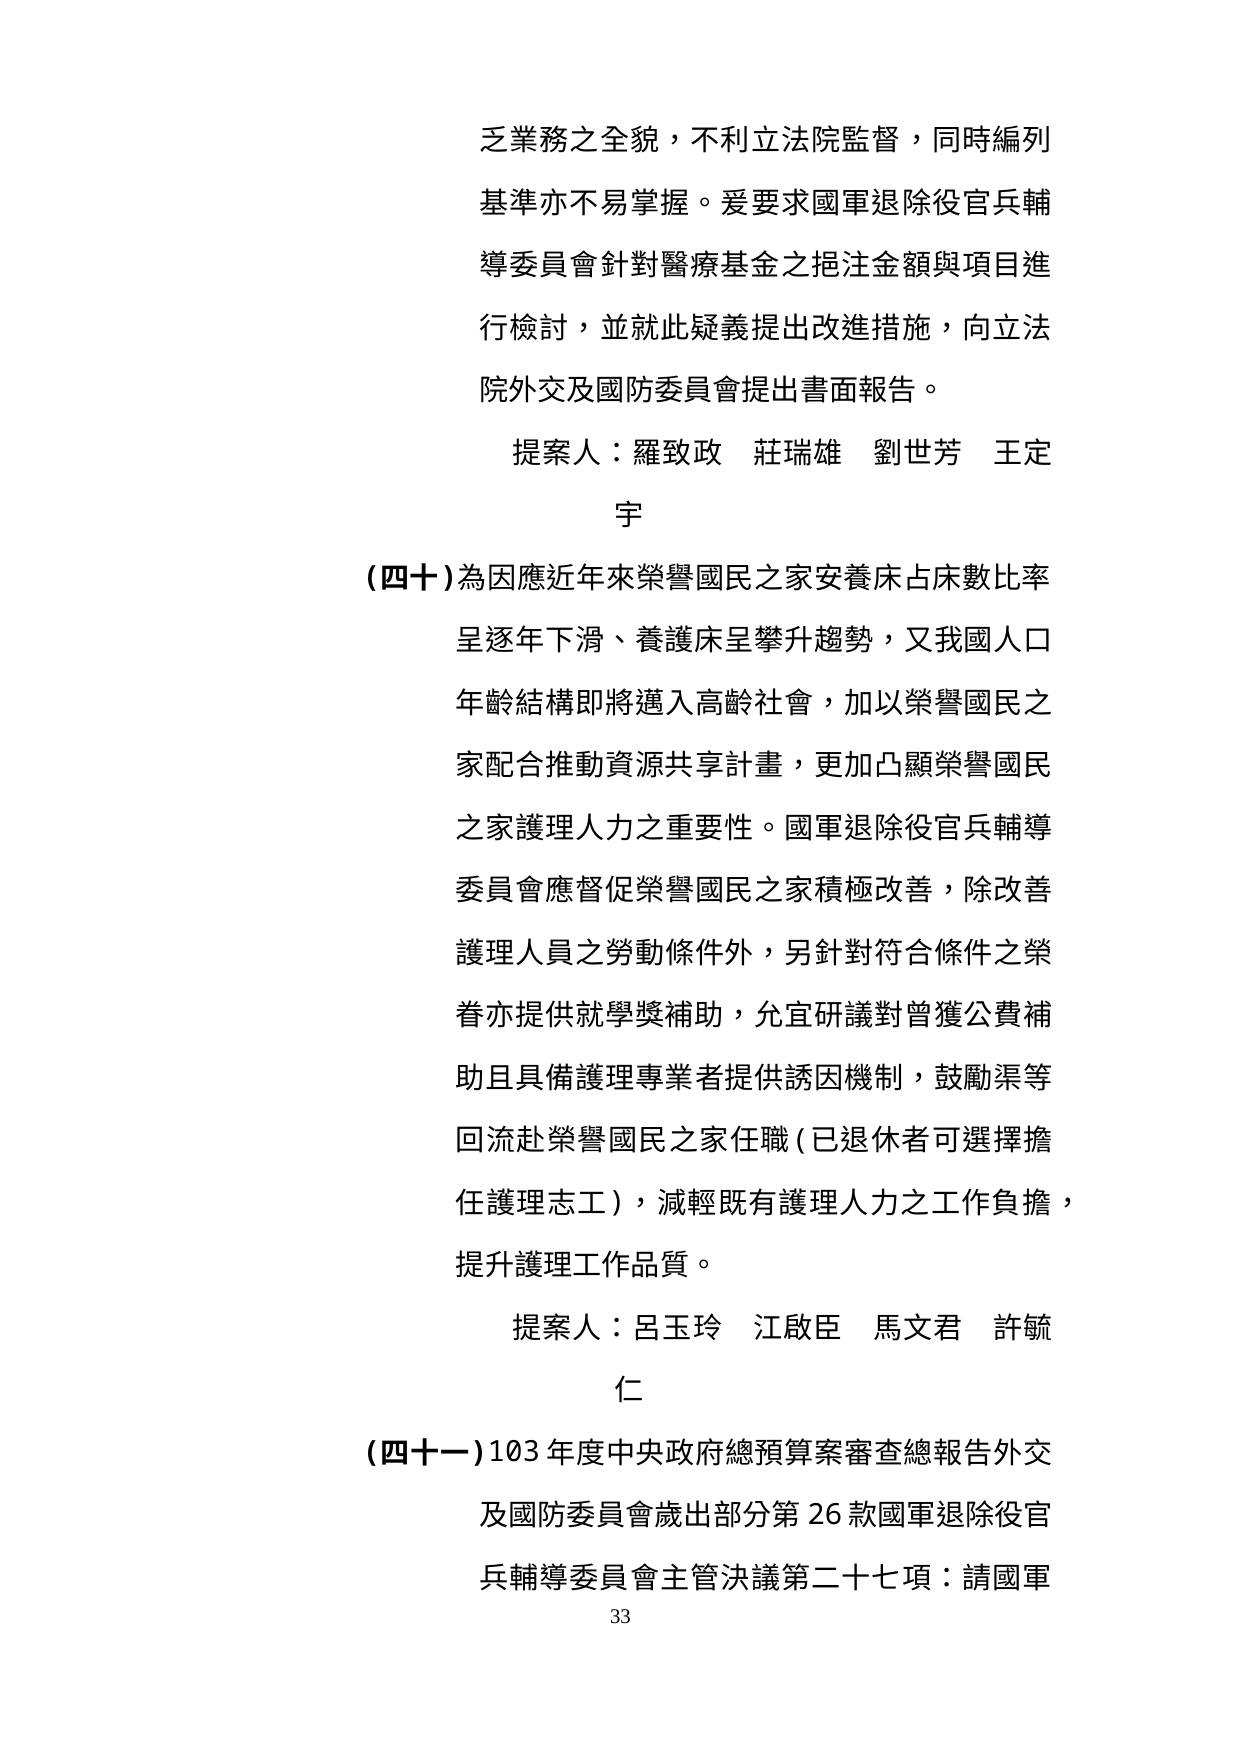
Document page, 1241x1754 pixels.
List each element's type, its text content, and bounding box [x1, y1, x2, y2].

text (四十一)103年度中央政府總預算案審查總報告外交及國防委員會歲出部分第26款國軍退除役官兵輔導委員會主管決議第二十七項：請國軍 [362, 1409, 1053, 1596]
text 提案人：羅致政 莊瑞雄 劉世芳 王定宇 [512, 409, 1053, 534]
text (三十九)查107年度國軍退除役官兵輔導委員會「獎補助費」項下「對特種基金之補助」中針對各級榮民總醫院醫療基金之挹注高達29億4,506萬7千元，內容含括執行、社區醫療服務、醫事人力培訓與專業教育訓練、高齡醫學照護與推廣以及臨床教學與研究經費等，而預算說明中卻不見預計成效與目標，且缺乏業務之全貌，不利立法院監督，同時編列基準亦不易掌握。爰要求國軍退除役官兵輔導委員會針對醫療基金之挹注金額與項目進行檢討，並就此疑義提出改進措施，向立法院外交及國防委員會提出書面報告。 [362, 96, 1053, 409]
text (四十)為因應近年來榮譽國民之家安養床占床數比率呈逐年下滑、養護床呈攀升趨勢，又我國人口年齡結構即將邁入高齡社會，加以榮譽國民之家配合推動資源共享計畫，更加凸顯榮譽國民之家護理人力之重要性。國軍退除役官兵輔導委員會應督促榮譽國民之家積極改善，除改善護理人員之勞動條件外，另針對符合條件之榮眷亦提供就學獎補助，允宜研議對曾獲公費補助且具備護理專業者提供誘因機制，鼓勵渠等回流赴榮譽國民之家任職(已退休者可選擇擔任護理志工)，減輕既有護理人力之工作負擔，提升護理工作品質。 [362, 534, 1053, 1284]
text 提案人：呂玉玲 江啟臣 馬文君 許毓仁 [512, 1284, 1053, 1409]
